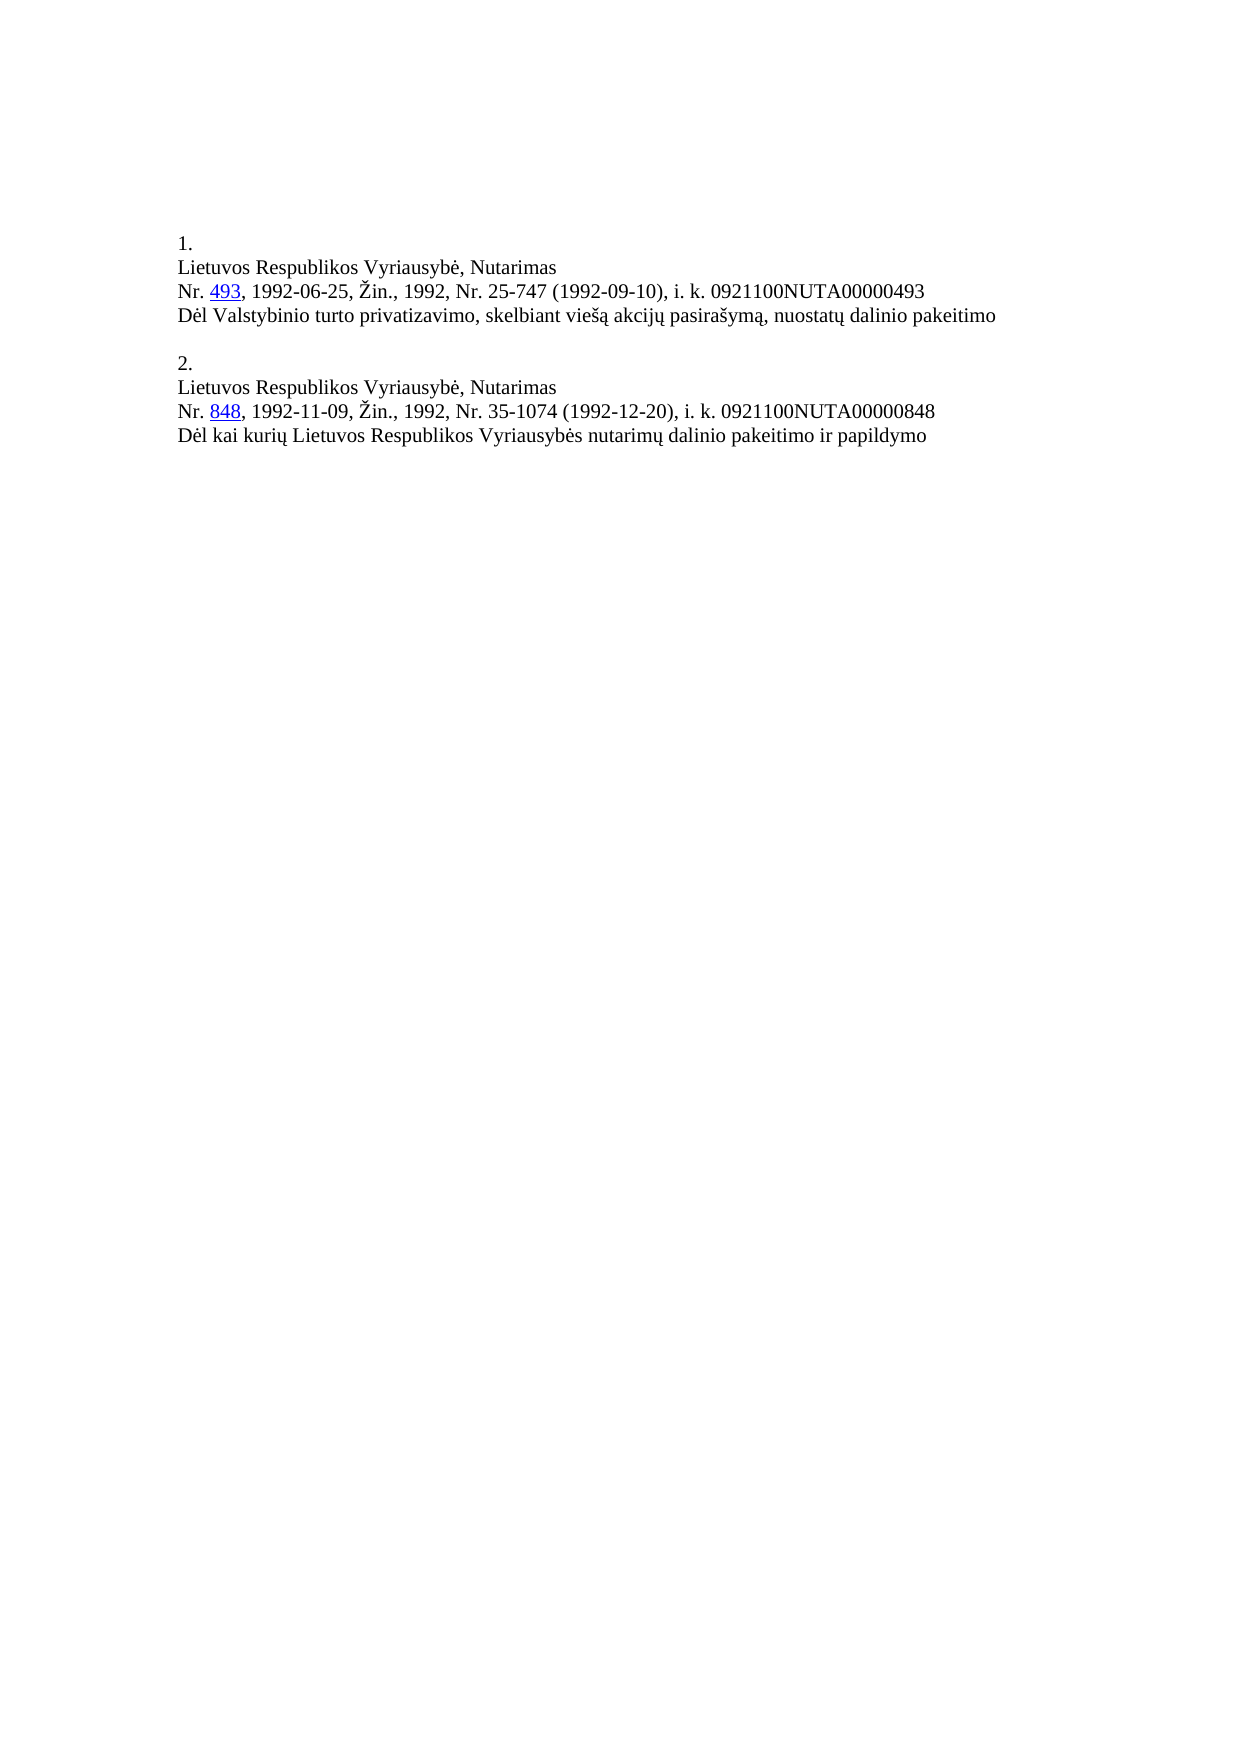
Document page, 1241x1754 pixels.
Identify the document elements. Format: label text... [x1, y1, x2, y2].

text Dėl Valstybinio turto privatizavimo, skelbiant viešą akcijų pasirašymą, nuostatų dalinio pakeitimo [177, 303, 1181, 327]
text 1. [177, 231, 1181, 255]
text 2. [177, 351, 1181, 375]
text Dėl kai kurių Lietuvos Respublikos Vyriausybės nutarimų dalinio pakeitimo ir papildymo [177, 423, 1181, 447]
text Nr. 493, 1992-06-25, Žin., 1992, Nr. 25-747 (1992-09-10), i. k. 0921100NUTA00000493 [177, 279, 1181, 303]
text Lietuvos Respublikos Vyriausybė, Nutarimas [177, 375, 1181, 399]
text Lietuvos Respublikos Vyriausybė, Nutarimas [177, 255, 1181, 279]
text Nr. 848, 1992-11-09, Žin., 1992, Nr. 35-1074 (1992-12-20), i. k. 0921100NUTA00000848 [177, 399, 1181, 423]
